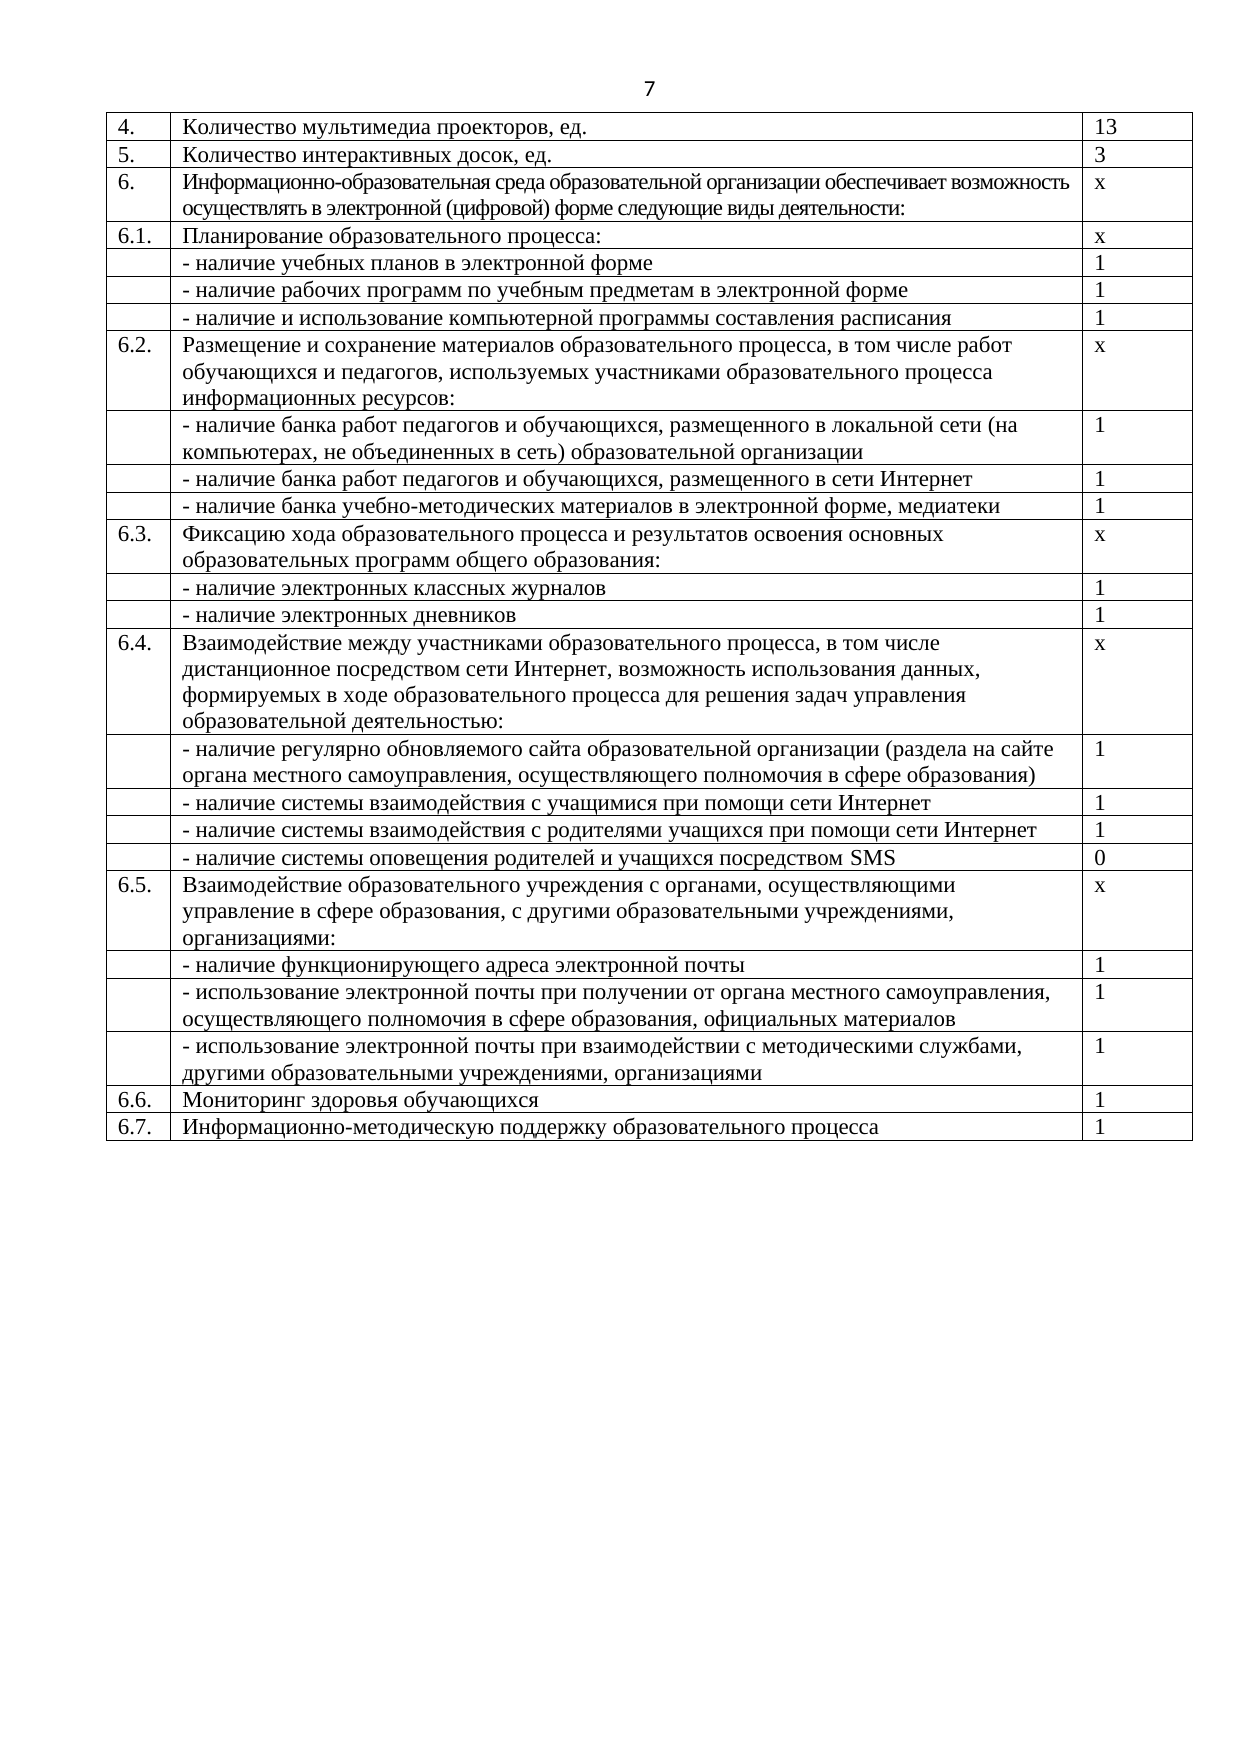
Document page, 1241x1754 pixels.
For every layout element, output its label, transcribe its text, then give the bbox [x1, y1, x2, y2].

table_cell 6.5. [107, 871, 170, 950]
table_cell - наличие регулярно обновляемого сайта образовательной организации (раздела на сайте органа местного самоуправления, осуществляющего полномочия в сфере образования) [171, 735, 1082, 788]
table_cell [107, 465, 170, 492]
table_cell - наличие системы взаимодействия с родителями учащихся при помощи сети Интернет [171, 816, 1082, 842]
table_cell 6.7. [107, 1113, 170, 1140]
table_cell [107, 951, 170, 977]
table_cell [107, 411, 170, 464]
table_cell - использование электронной почты при взаимодействии с методическими службами, другими образовательными учреждениями, организациями [171, 1032, 1082, 1085]
table_cell 1 [1083, 574, 1192, 600]
table_cell Количество мультимедиа проекторов, ед. [171, 113, 1082, 139]
table_cell 6.3. [107, 520, 170, 573]
table_cell [107, 249, 170, 276]
table_cell х [1083, 222, 1192, 248]
table_cell Информационно-образовательная среда образовательной организации обеспечивает возможность осуществлять в электронной (цифровой) форме следующие виды деятельности: [171, 168, 1082, 221]
table_cell Планирование образовательного процесса: [171, 222, 1082, 248]
table_cell 5. [107, 141, 170, 167]
table_cell 1 [1083, 304, 1192, 330]
table_cell 6.2. [107, 331, 170, 410]
table_cell х [1083, 331, 1192, 410]
table_cell [107, 277, 170, 303]
table_cell 1 [1083, 1086, 1192, 1112]
table_cell 1 [1083, 735, 1192, 788]
table_cell 1 [1083, 411, 1192, 464]
table_cell х [1083, 520, 1192, 573]
table_cell - использование электронной почты при получении от органа местного самоуправления, осуществляющего полномочия в сфере образования, официальных материалов [171, 979, 1082, 1031]
table_cell Фиксацию хода образовательного процесса и результатов освоения основных образовательных программ общего образования: [171, 520, 1082, 573]
table_cell х [1083, 168, 1192, 221]
table_cell - наличие учебных планов в электронной форме [171, 249, 1082, 276]
table_cell - наличие рабочих программ по учебным предметам в электронной форме [171, 277, 1082, 303]
table_cell - наличие банка работ педагогов и обучающихся, размещенного в сети Интернет [171, 465, 1082, 492]
table_cell 6. [107, 168, 170, 221]
table_cell [107, 816, 170, 842]
table_cell [107, 493, 170, 519]
table_cell - наличие банка учебно-методических материалов в электронной форме, медиатеки [171, 493, 1082, 519]
table_cell - наличие системы взаимодействия с учащимися при помощи сети Интернет [171, 789, 1082, 815]
table_cell 1 [1083, 789, 1192, 815]
table_cell - наличие системы оповещения родителей и учащихся посредством SMS [171, 844, 1082, 870]
table_cell 1 [1083, 951, 1192, 977]
table_cell 1 [1083, 1032, 1192, 1085]
table_cell - наличие банка работ педагогов и обучающихся, размещенного в локальной сети (на компьютерах, не объединенных в сеть) образовательной организации [171, 411, 1082, 464]
table_cell 6.6. [107, 1086, 170, 1112]
table_cell 1 [1083, 979, 1192, 1031]
table_cell [107, 979, 170, 1031]
table_cell [107, 844, 170, 870]
table_cell х [1083, 629, 1192, 734]
table_cell 1 [1083, 816, 1192, 842]
table_cell 13 [1083, 113, 1192, 139]
table_cell - наличие электронных классных журналов [171, 574, 1082, 600]
table_cell [107, 601, 170, 627]
table_cell [107, 735, 170, 788]
table_cell - наличие и использование компьютерной программы составления расписания [171, 304, 1082, 330]
table_cell - наличие электронных дневников [171, 601, 1082, 627]
table_cell Размещение и сохранение материалов образовательного процесса, в том числе работ обучающихся и педагогов, используемых участниками образовательного процесса информационных ресурсов: [171, 331, 1082, 410]
table_cell Взаимодействие образовательного учреждения с органами, осуществляющими управление в сфере образования, с другими образовательными учреждениями, организациями: [171, 871, 1082, 950]
table_cell Информационно-методическую поддержку образовательного процесса [171, 1113, 1082, 1140]
table_cell - наличие функционирующего адреса электронной почты [171, 951, 1082, 977]
table_cell 4. [107, 113, 170, 139]
table_cell Мониторинг здоровья обучающихся [171, 1086, 1082, 1112]
table_cell [107, 304, 170, 330]
table_cell [107, 1032, 170, 1085]
table_cell [107, 574, 170, 600]
table_cell 6.4. [107, 629, 170, 734]
table_cell 1 [1083, 601, 1192, 627]
table_cell х [1083, 871, 1192, 950]
table_cell 3 [1083, 141, 1192, 167]
table_cell 6.1. [107, 222, 170, 248]
table_cell [107, 789, 170, 815]
table_cell 1 [1083, 249, 1192, 276]
table_cell Взаимодействие между участниками образовательного процесса, в том числе дистанционное посредством сети Интернет, возможность использования данных, формируемых в ходе образовательного процесса для решения задач управления образовательной деятельностью: [171, 629, 1082, 734]
table_cell 1 [1083, 493, 1192, 519]
table_cell 1 [1083, 465, 1192, 492]
table_cell 1 [1083, 1113, 1192, 1140]
table_cell 1 [1083, 277, 1192, 303]
table_cell Количество интерактивных досок, ед. [171, 141, 1082, 167]
table_cell 0 [1083, 844, 1192, 870]
